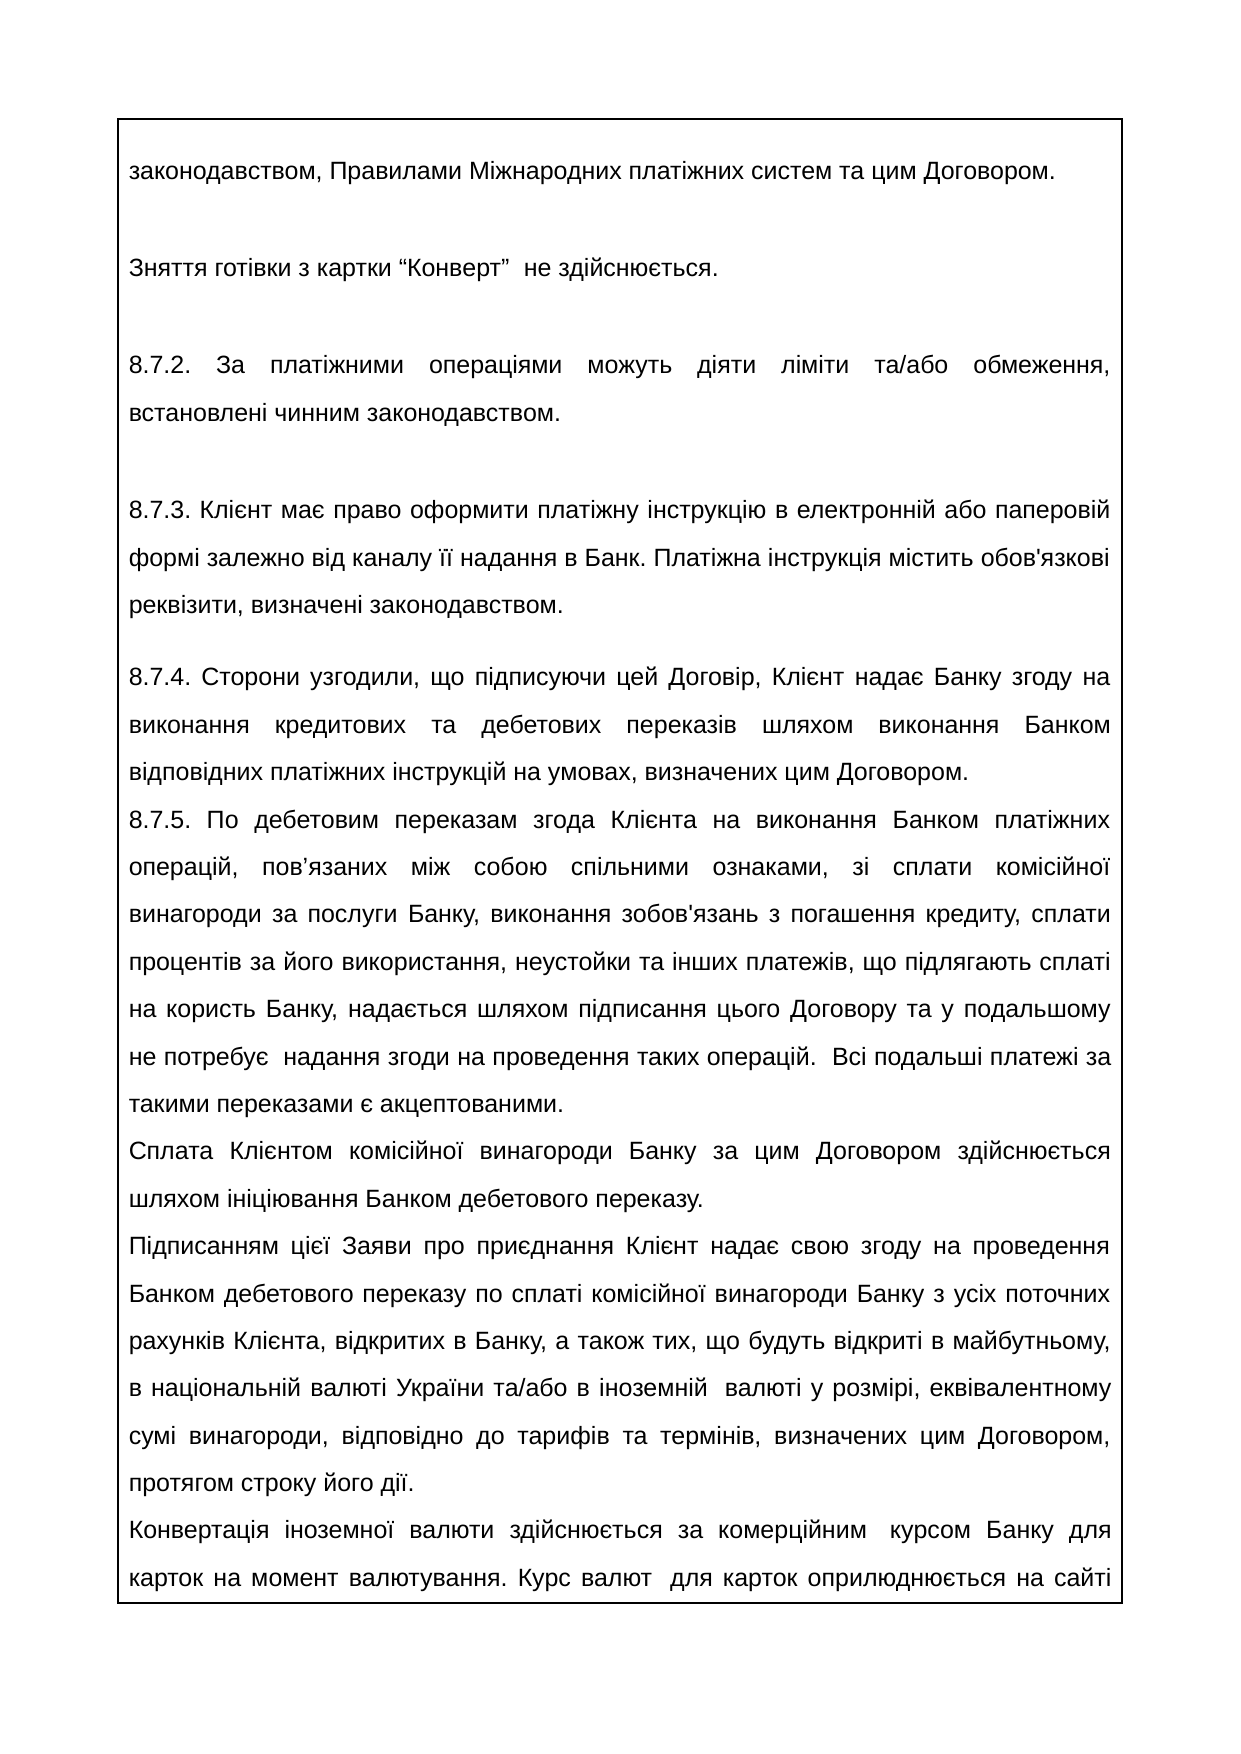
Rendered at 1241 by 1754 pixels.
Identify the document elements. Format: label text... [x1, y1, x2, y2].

table_cell законодавством, Правилами Міжнародних платіжних систем та цим Договором. Зняття готівки з картки “Конверт” не здійснюється. 8.7.2. За платіжними операціями можуть діяти ліміти та/або обмеження, встановлені чинним законодавством. 8.7.3. Клієнт має право оформити платіжну інструкцію в електронній або паперовій формі залежно від каналу її надання в Банк. Платіжна інструкція містить обов'язкові реквізити, визначені законодавством. 8.7.4. Сторони узгодили, що підписуючи цей Договір, Клієнт надає Банку згоду на виконання кредитових та дебетових переказів шляхом виконання Банком відповідних платіжних інструкцій на умовах, визначених цим Договором. 8.7.5. По дебетовим переказам згода Клієнта на виконання Банком платіжних операцій, пов’язаних між собою спільними ознаками, зі сплати комісійної винагороди за послуги Банку, виконання зобов'язань з погашення кредиту, сплати процентів за його використання, неустойки та інших платежів, що підлягають сплаті на користь Банку, надається шляхом підписання цього Договору та у подальшому не потребує надання згоди на проведення таких операцій. Всі подальші платежі за такими переказами є акцептованими. Сплата Клієнтом комісійної винагороди Банку за цим Договором здійснюється шляхом ініціювання Банком дебетового переказу. Підписанням цієї Заяви про приєднання Клієнт надає свою згоду на проведення Банком дебетового переказу по сплаті комісійної винагороди Банку з усіх поточних рахунків Клієнта, відкритих в Банку, а також тих, що будуть відкриті в майбутньому, в національній валюті України та/або в іноземній валюті у розмірі, еквівалентному сумі винагороди, відповідно до тарифів та термінів, визначених цим Договором, протягом строку його дії. Конвертація іноземної валюти здійснюється за комерційним курсом Банку для карток на момент валютування. Курс валют для карток оприлюднюється на сайті [119, 120, 1121, 1602]
